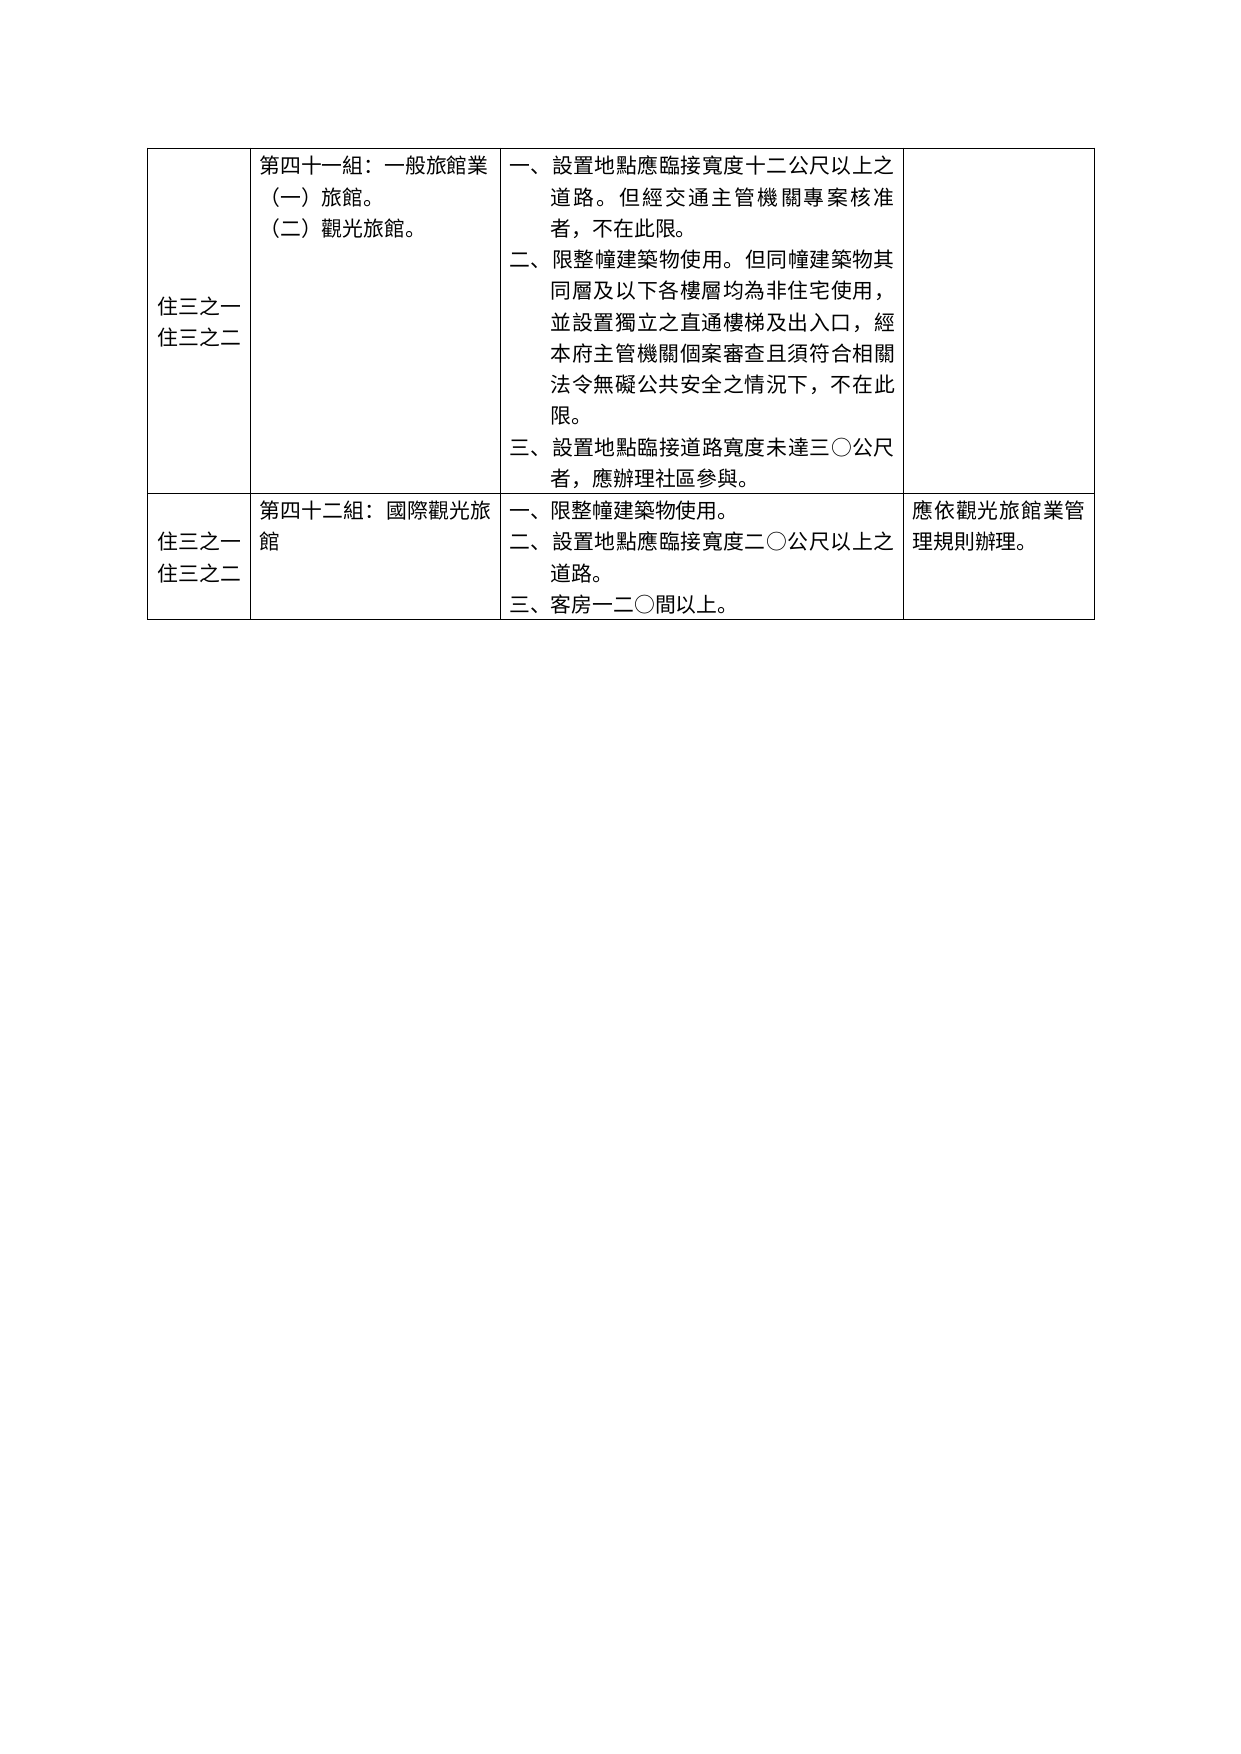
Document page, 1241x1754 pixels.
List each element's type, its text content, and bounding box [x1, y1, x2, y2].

table_cell 住三之一 住三之二 [148, 149, 250, 492]
table_cell 一、限整幢建築物使用。 二、設置地點應臨接寬度二○公尺以上之道路。 三、客房一二○間以上。 [501, 494, 903, 618]
table_cell 應依觀光旅館業管理規則辦理。 [904, 494, 1094, 618]
table_cell 一、設置地點應臨接寬度十二公尺以上之道路。但經交通主管機關專案核准者，不在此限。 二、限整幢建築物使用。但同幢建築物其同層及以下各樓層均為非住宅使用，並設置獨立之直通樓梯及出入口，經本府主管機關個案審查且須符合相關法令無礙公共安全之情況下，不在此限。 三、設置地點臨接道路寬度未達三○公尺者，應辦理社區參與。 [501, 149, 903, 492]
table_cell 第四十一組：一般旅館業 （一）旅館。 （二）觀光旅館。 [251, 149, 500, 492]
table_cell [904, 149, 1094, 492]
table_cell 第四十二組：國際觀光旅館 [251, 494, 500, 618]
table_cell 住三之一 住三之二 [148, 494, 250, 618]
